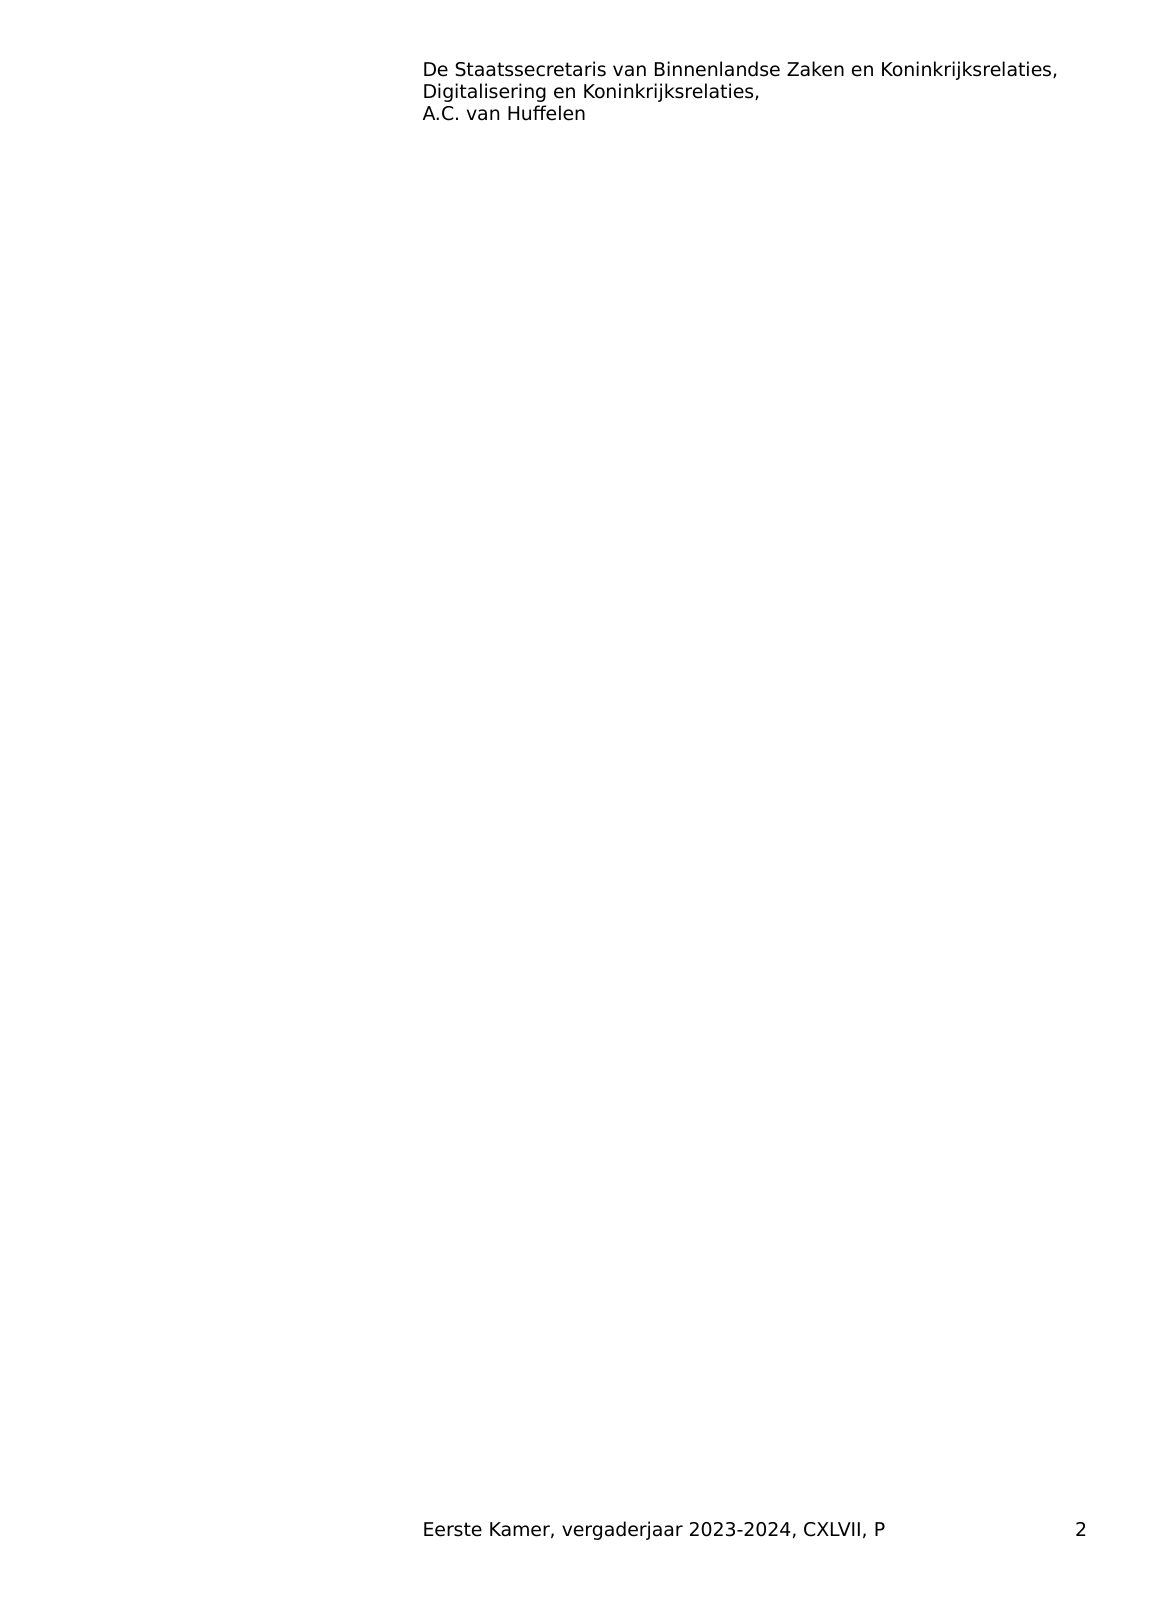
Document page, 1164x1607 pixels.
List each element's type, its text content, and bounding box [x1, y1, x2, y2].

text De Staatssecretaris van Binnenlandse Zaken en Koninkrijksrelaties, Digitalisering en Koninkrijksrelaties, A.C. van Huffelen [422, 59, 1087, 125]
